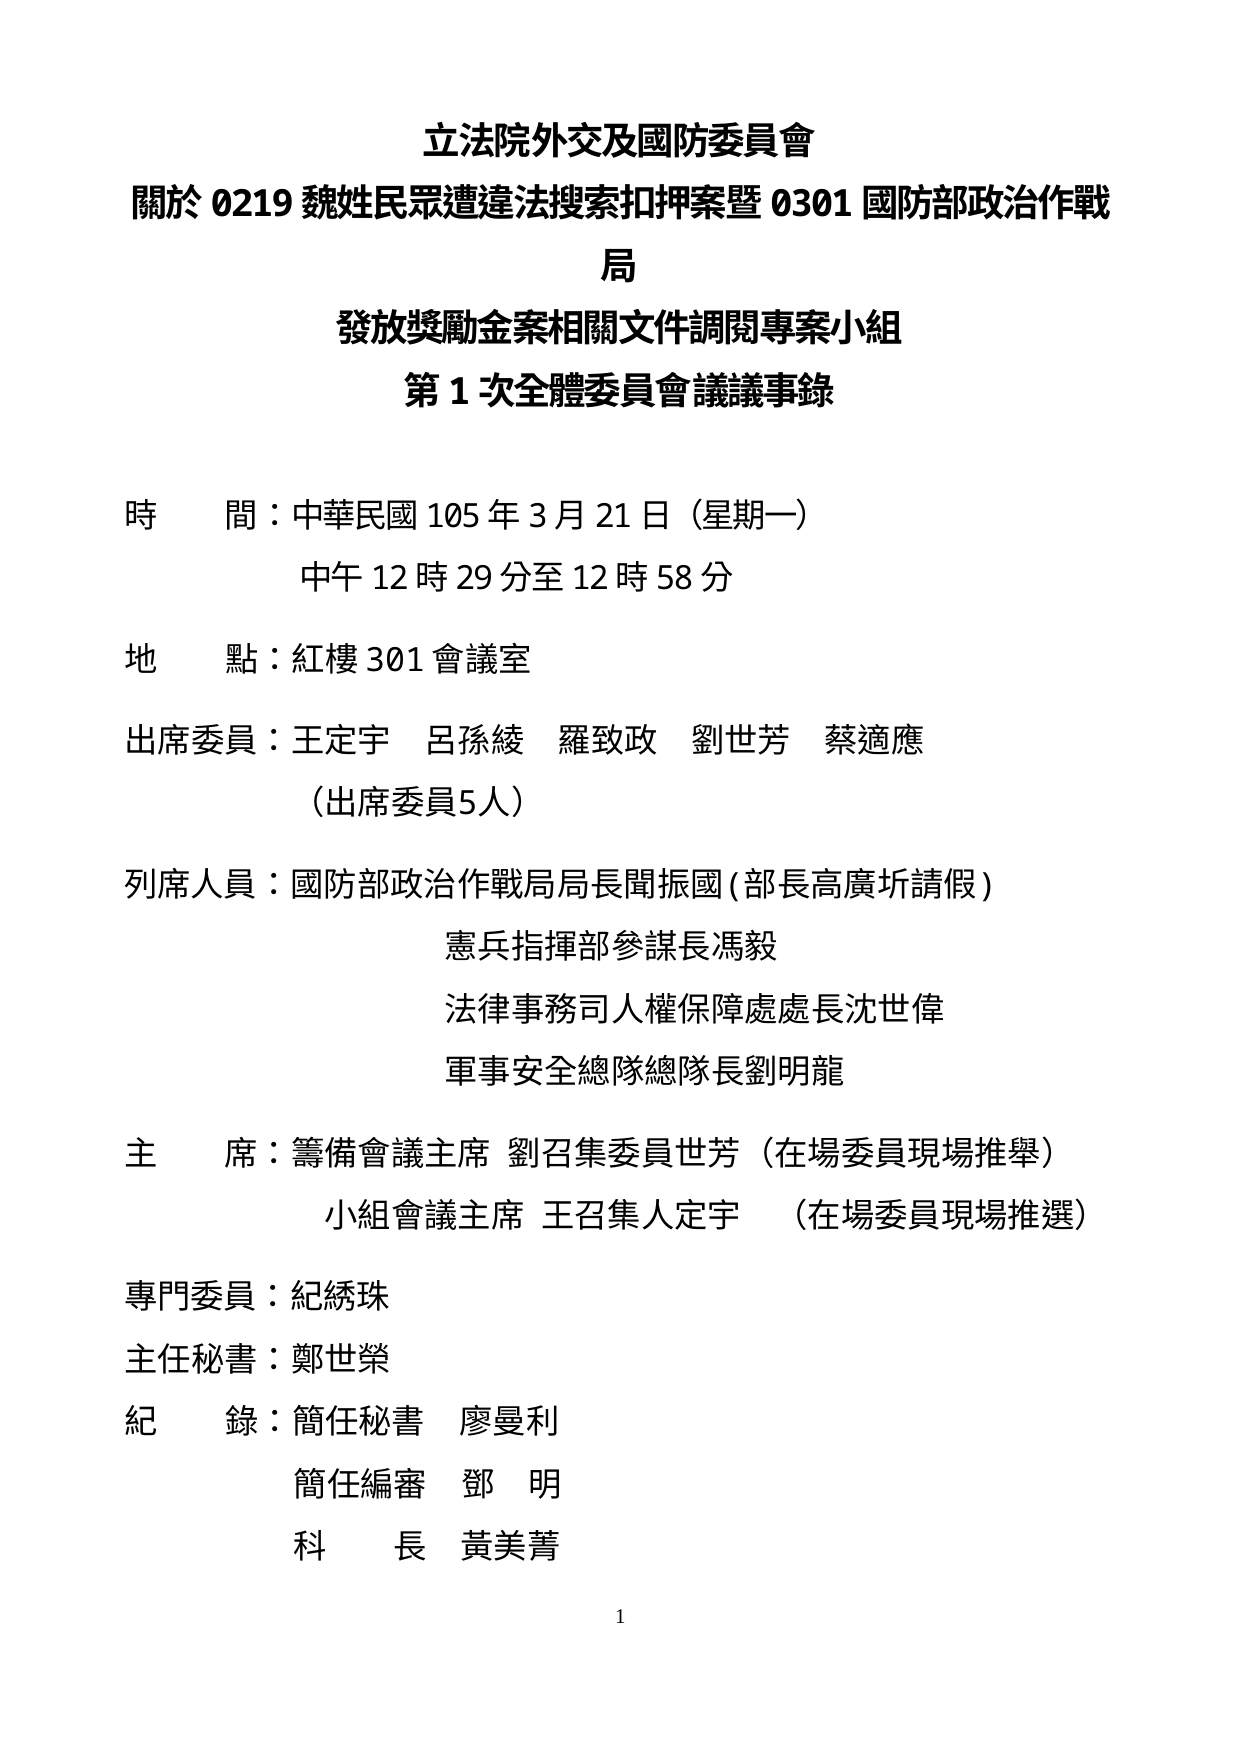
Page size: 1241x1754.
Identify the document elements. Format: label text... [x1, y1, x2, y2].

text 時 間：中華民國105年3月21日（星期一） [124, 471, 1116, 534]
text 中午12時29分至12時58分 [299, 534, 1116, 596]
text 出席委員：王定宇 呂孫綾 羅致政 劉世芳 蔡適應 [124, 696, 1116, 759]
text 紀 錄：簡任秘書 廖曼利 [124, 1377, 1116, 1440]
text 列席人員：國防部政治作戰局局長聞振國(部長高廣圻請假) [124, 840, 1116, 902]
text 發放獎勵金案相關文件調閱專案小組 [124, 284, 1116, 346]
text 軍事安全總隊總隊長劉明龍 [124, 1027, 1116, 1090]
text 關於0219魏姓民眾遭違法搜索扣押案暨0301國防部政治作戰局 [124, 159, 1116, 284]
text 地 點：紅樓301會議室 [124, 615, 1116, 677]
text 法律事務司人權保障處處長沈世偉 [124, 965, 1116, 1027]
text 小組會議主席 王召集人定宇 （在場委員現場推選） [124, 1171, 1116, 1234]
text 簡任編審 鄧 明 [124, 1440, 1116, 1502]
text 主 席：籌備會議主席 劉召集委員世芳（在場委員現場推舉） [124, 1109, 1116, 1171]
text 主任秘書：鄭世榮 [124, 1315, 1116, 1377]
text （出席委員5人） [124, 759, 1116, 821]
text 專門委員：紀綉珠 [124, 1252, 1116, 1315]
text 第1次全體委員會議議事錄 [124, 346, 1116, 409]
text 科 長 黃美菁 [124, 1502, 1116, 1565]
text 憲兵指揮部參謀長馮毅 [124, 902, 1116, 965]
text 立法院外交及國防委員會 [124, 96, 1116, 159]
